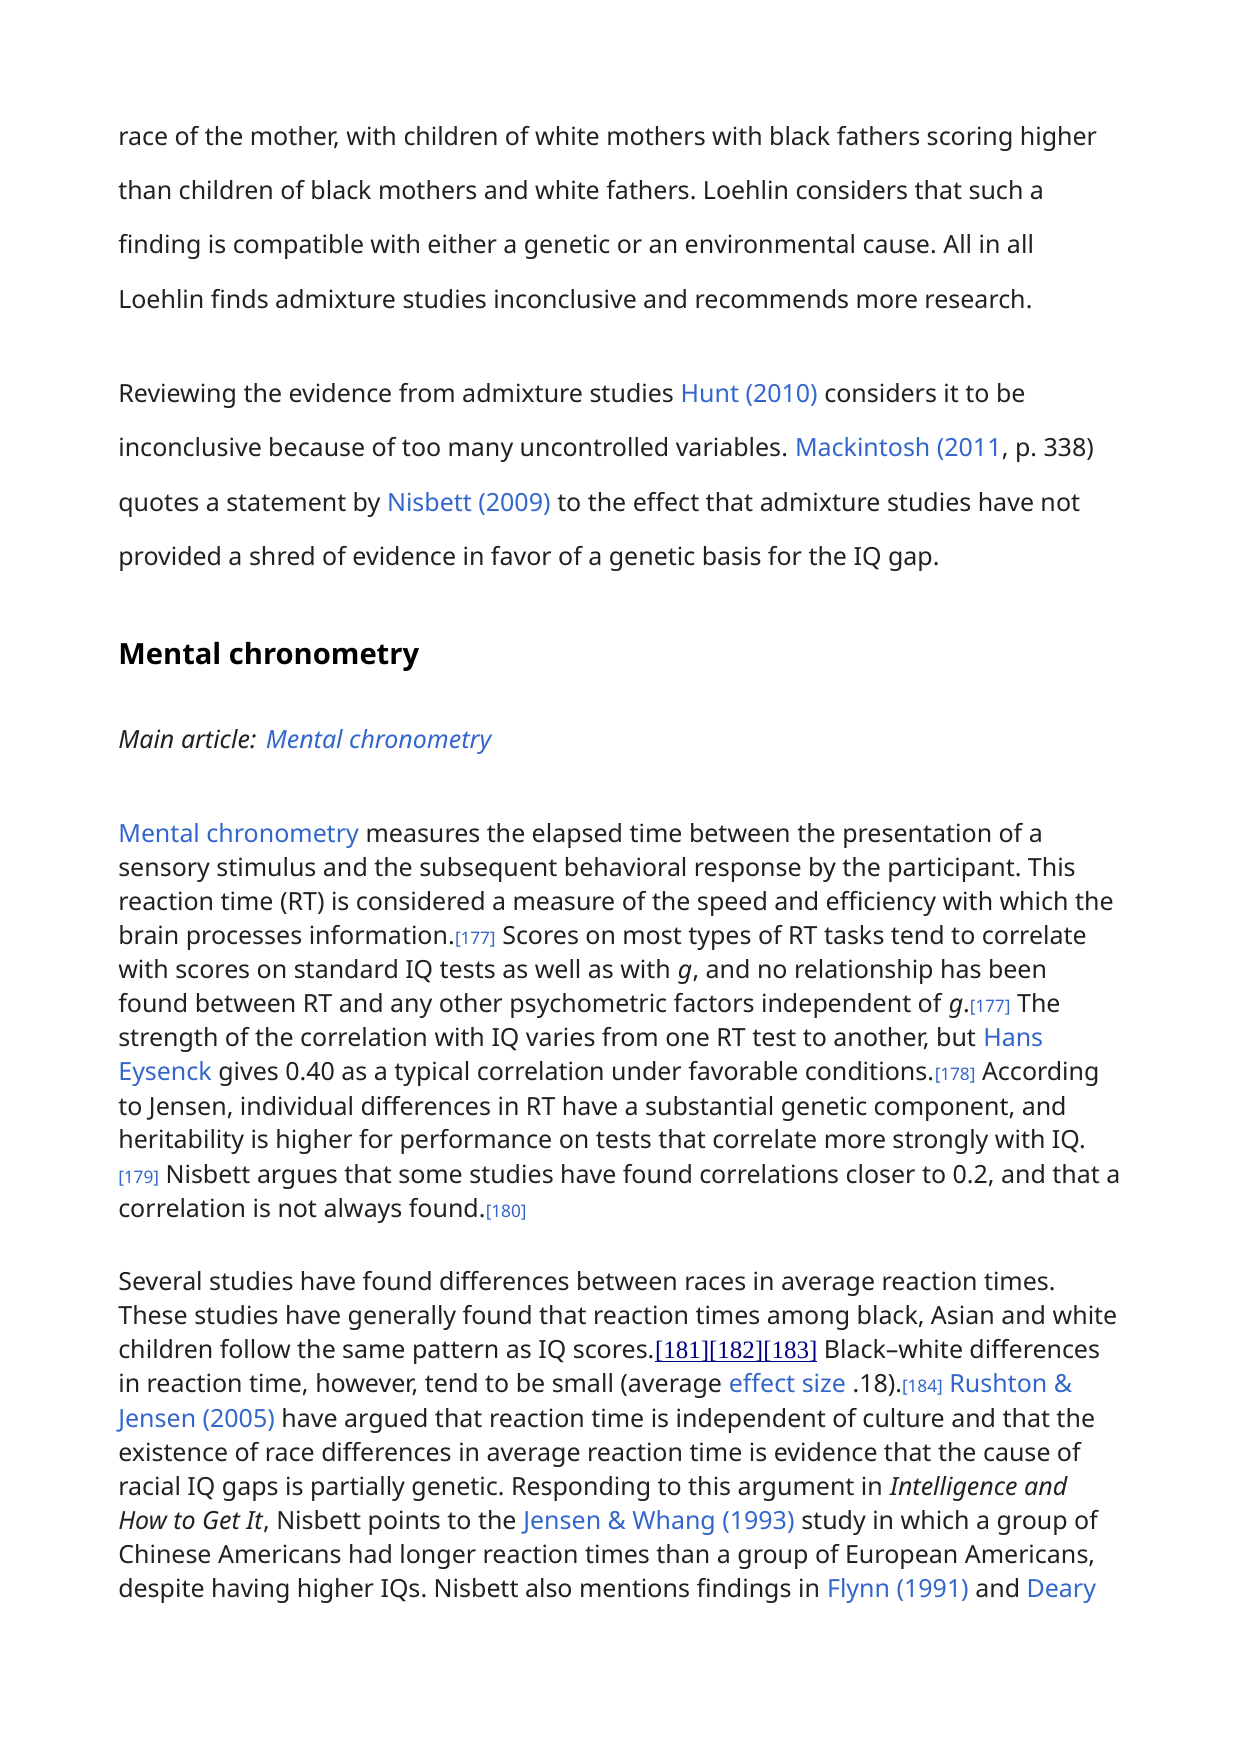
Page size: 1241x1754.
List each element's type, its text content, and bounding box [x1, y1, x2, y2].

text Reviewing the evidence from admixture studies Hunt (2010) considers it to be inconclusive because of too many uncontrolled variables. Mackintosh (2011, p. 338) quotes a statement by Nisbett (2009) to the effect that admixture studies have not provided a shred of evidence in favor of a genetic basis for the IQ gap. [118, 376, 1122, 573]
text Mental chronometry measures the elapsed time between the presentation of a sensory stimulus and the subsequent behavioral response by the participant. This reaction time (RT) is considered a measure of the speed and efficiency with which the brain processes information.[177] Scores on most types of RT tasks tend to correlate with scores on standard IQ tests as well as with g, and no relationship has been found between RT and any other psychometric factors independent of g.[177] The strength of the correlation with IQ varies from one RT test to another, but Hans Eysenck gives 0.40 as a typical correlation under favorable conditions.[178] According to Jensen, individual differences in RT have a substantial genetic component, and heritability is higher for performance on tests that correlate more strongly with IQ.[179] Nisbett argues that some studies have found correlations closer to 0.2, and that a correlation is not always found.[180] [118, 816, 1122, 1224]
subtitle Mental chronometry [118, 633, 1122, 673]
text race of the mother, with children of white mothers with black fathers scoring higher than children of black mothers and white fathers. Loehlin considers that such a finding is compatible with either a genetic or an environmental cause. All in all Loehlin finds admixture studies inconclusive and recommends more research. [118, 118, 1122, 316]
text Several studies have found differences between races in average reaction times. These studies have generally found that reaction times among black, Asian and white children follow the same pattern as IQ scores.[181][182][183] Black–white differences in reaction time, however, tend to be small (average effect size .18).[184] Rushton & Jensen (2005) have argued that reaction time is independent of culture and that the existence of race differences in average reaction time is evidence that the cause of racial IQ gaps is partially genetic. Responding to this argument in Intelligence and How to Get It, Nisbett points to the Jensen & Whang (1993) study in which a group of Chinese Americans had longer reaction times than a group of European Americans, despite having higher IQs. Nisbett also mentions findings in Flynn (1991) and Deary [118, 1264, 1122, 1604]
text Main article: Mental chronometry [118, 722, 1122, 756]
